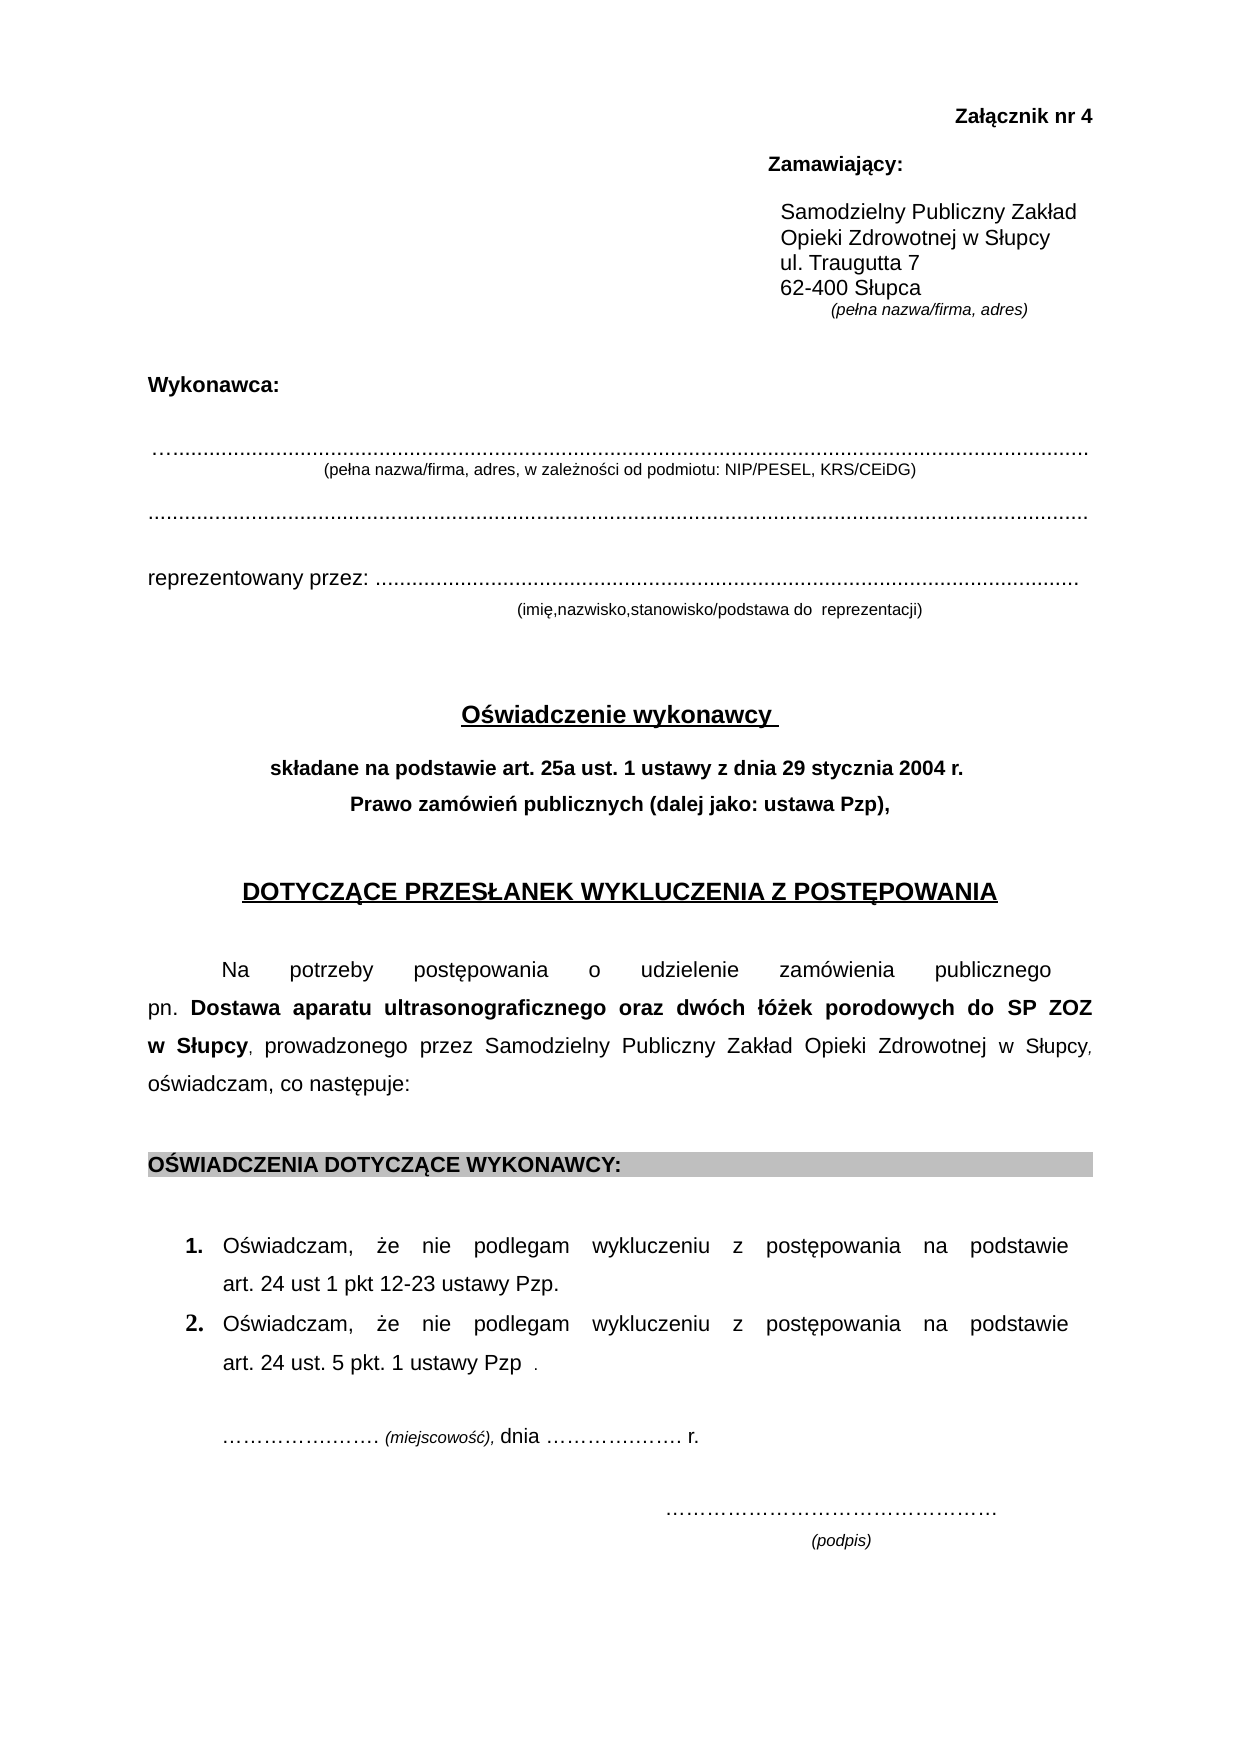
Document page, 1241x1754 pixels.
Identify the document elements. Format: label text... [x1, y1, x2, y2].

text OŚWIADCZENIA DOTYCZĄCE WYKONAWCY: [148, 1152, 1093, 1177]
text Zamawiający: [694, 151, 1093, 175]
text Na potrzeby postępowania o udzielenie zamówienia publicznego pn. Dostawa aparatu ultrasonograficznego oraz dwóch łóżek porodowych do SP ZOZ w Słupcy, prowadzonego przez Samodzielny Publiczny Zakład Opieki Zdrowotnej w Słupcy, oświadczam, co następuje: [148, 957, 1093, 1096]
text ………………………………………… [148, 1495, 1093, 1519]
text Oświadczenie wykonawcy [148, 701, 1093, 729]
text (podpis) [738, 1531, 1093, 1550]
list Oświadczam, że nie podlegam wykluczeniu z postępowania na podstawie art. 24 ust. 5 pkt. 1 ustawy Pzp . [185, 1308, 1093, 1375]
list Oświadczam, że nie podlegam wykluczeniu z postępowania na podstawie art. 24 ust 1 pkt 12-23 ustawy Pzp. [185, 1233, 1093, 1296]
text Samodzielny Publiczny Zakład Opieki Zdrowotnej w Słupcy [780, 199, 1093, 250]
text Prawo zamówień publicznych (dalej jako: ustawa Pzp), [148, 792, 1093, 816]
text Wykonawca: [148, 372, 1093, 397]
text ........................................................................................................................................................... [148, 498, 1093, 524]
text DOTYCZĄCE PRZESŁANEK WYKLUCZENIA Z POSTĘPOWANIA [148, 876, 1093, 905]
text 62-400 Słupca [768, 275, 1093, 300]
text składane na podstawie art. 25a ust. 1 ustawy z dnia 29 stycznia 2004 r. [148, 756, 1093, 780]
text ul. Traugutta 7 [768, 250, 1093, 275]
text ….......................................................................................................................................................(pełna nazwa/firma, adres, w zależności od podmiotu: NIP/PESEL, KRS/CEiDG) [148, 435, 1093, 479]
text reprezentowany przez: .................................................................................................................... (imię,nazwisko,stanowisko/podstawa do reprezentacji) [148, 565, 1093, 619]
text …………….……. (miejscowość), dnia ………….……. r. [148, 1423, 1093, 1447]
text (pełna nazwa/firma, adres) [768, 300, 1093, 319]
text Załącznik nr 4 [694, 103, 1093, 127]
